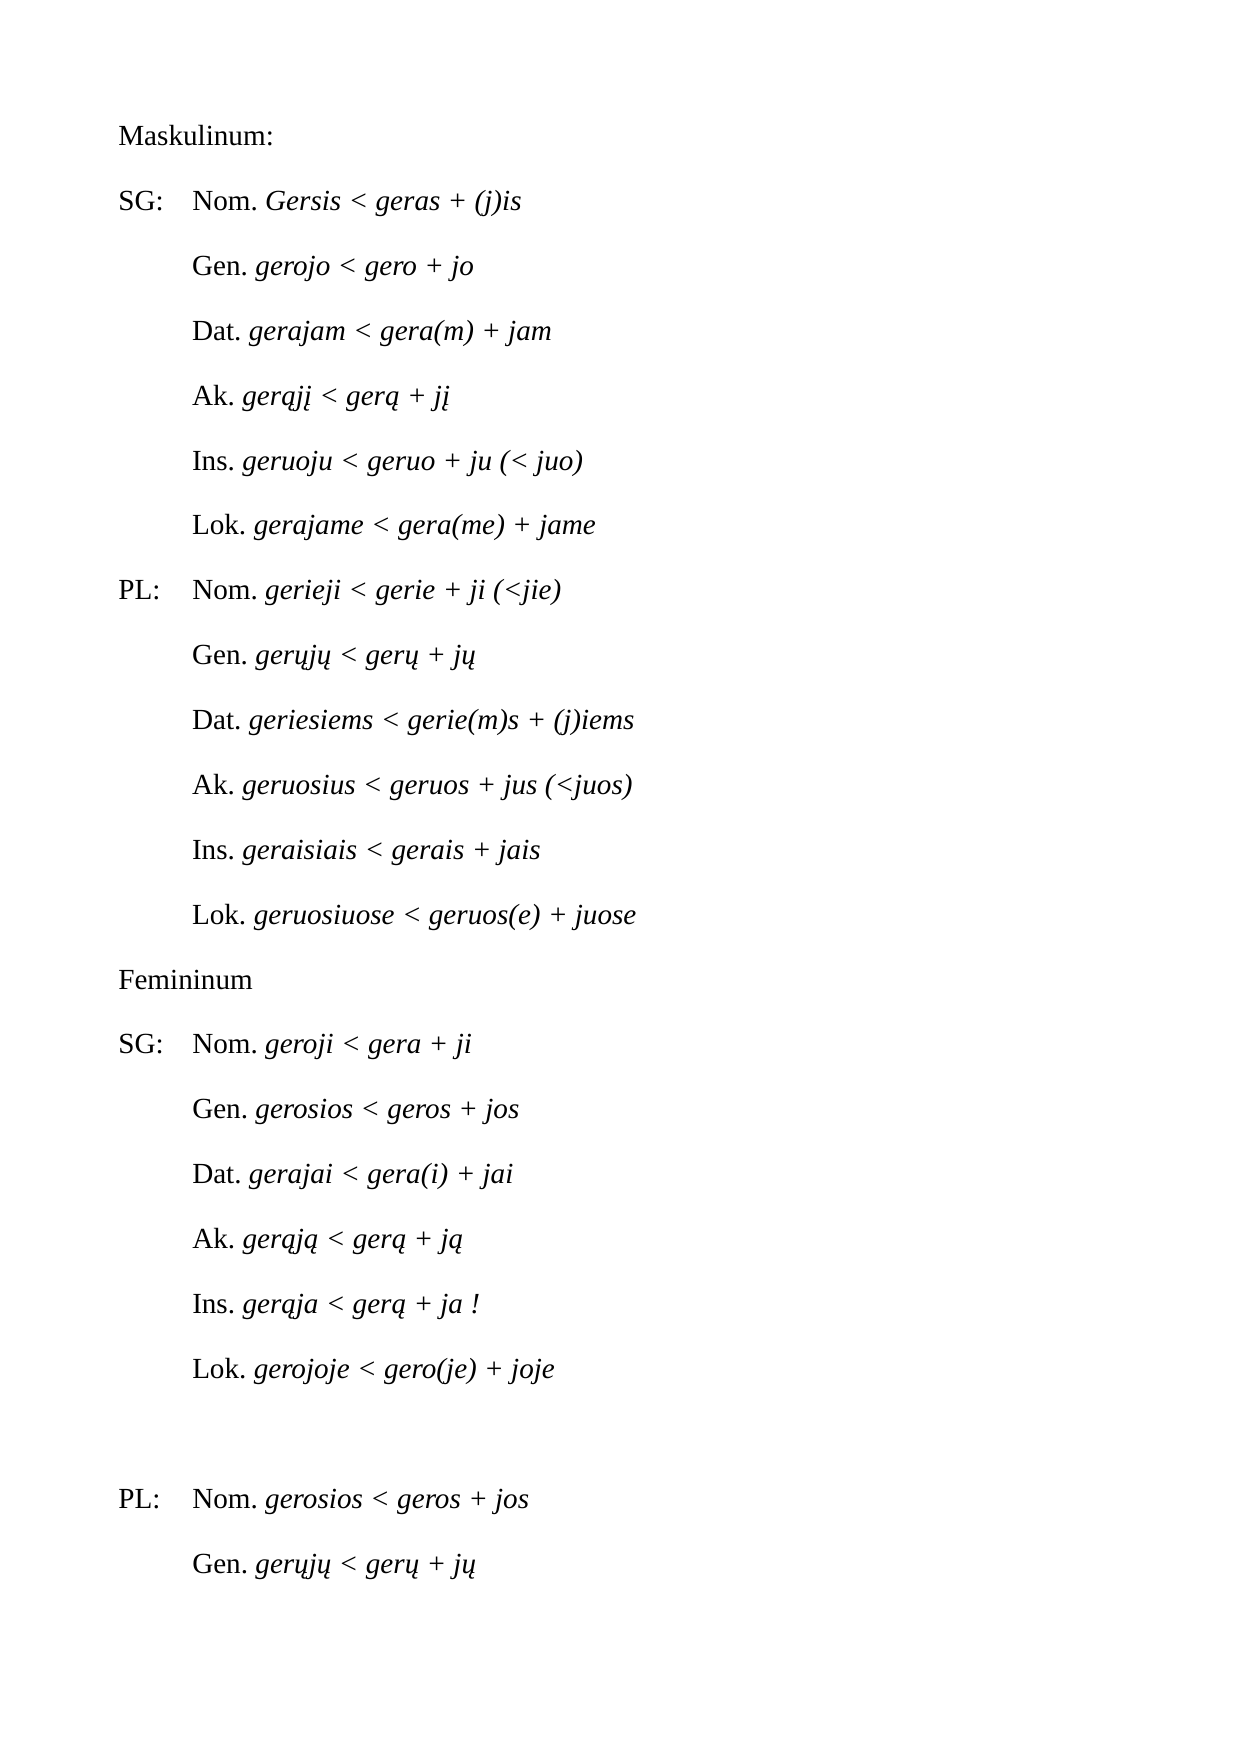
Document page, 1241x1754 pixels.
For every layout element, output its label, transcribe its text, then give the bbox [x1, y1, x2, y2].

text Lok. gerojoje < gero(je) + joje [118, 1351, 1122, 1385]
text Ak. geruosius < geruos + jus (<juos) [118, 767, 1122, 801]
text PL: Nom. gerosios < geros + jos [118, 1481, 1122, 1514]
text Ak. gerąjį < gerą + jį [118, 378, 1122, 411]
text SG: Nom. geroji < gera + ji [118, 1027, 1122, 1060]
text Gen. gerosios < geros + jos [118, 1092, 1122, 1125]
text Femininum [118, 962, 1122, 995]
text Ins. gerąja < gerą + ja ! [118, 1286, 1122, 1320]
text Gen. gerojo < gero + jo [118, 248, 1122, 281]
text Dat. gerajai < gera(i) + jai [118, 1156, 1122, 1190]
text Maskulinum: [118, 118, 1122, 152]
text SG: Nom. Gersis < geras + (j)is [118, 183, 1122, 217]
text Lok. gerajame < gera(me) + jame [118, 507, 1122, 541]
text Gen. gerųjų < gerų + jų [118, 1546, 1122, 1579]
text Dat. geriesiems < gerie(m)s + (j)iems [118, 702, 1122, 736]
text Ak. gerąją < gerą + ją [118, 1221, 1122, 1255]
text PL: Nom. gerieji < gerie + ji (<jie) [118, 572, 1122, 606]
text Ins. geraisiais < gerais + jais [118, 832, 1122, 866]
text Gen. gerųjų < gerų + jų [118, 637, 1122, 671]
text Dat. gerajam < gera(m) + jam [118, 313, 1122, 346]
text Ins. geruoju < geruo + ju (< juo) [118, 443, 1122, 476]
text Lok. geruosiuose < geruos(e) + juose [118, 897, 1122, 930]
